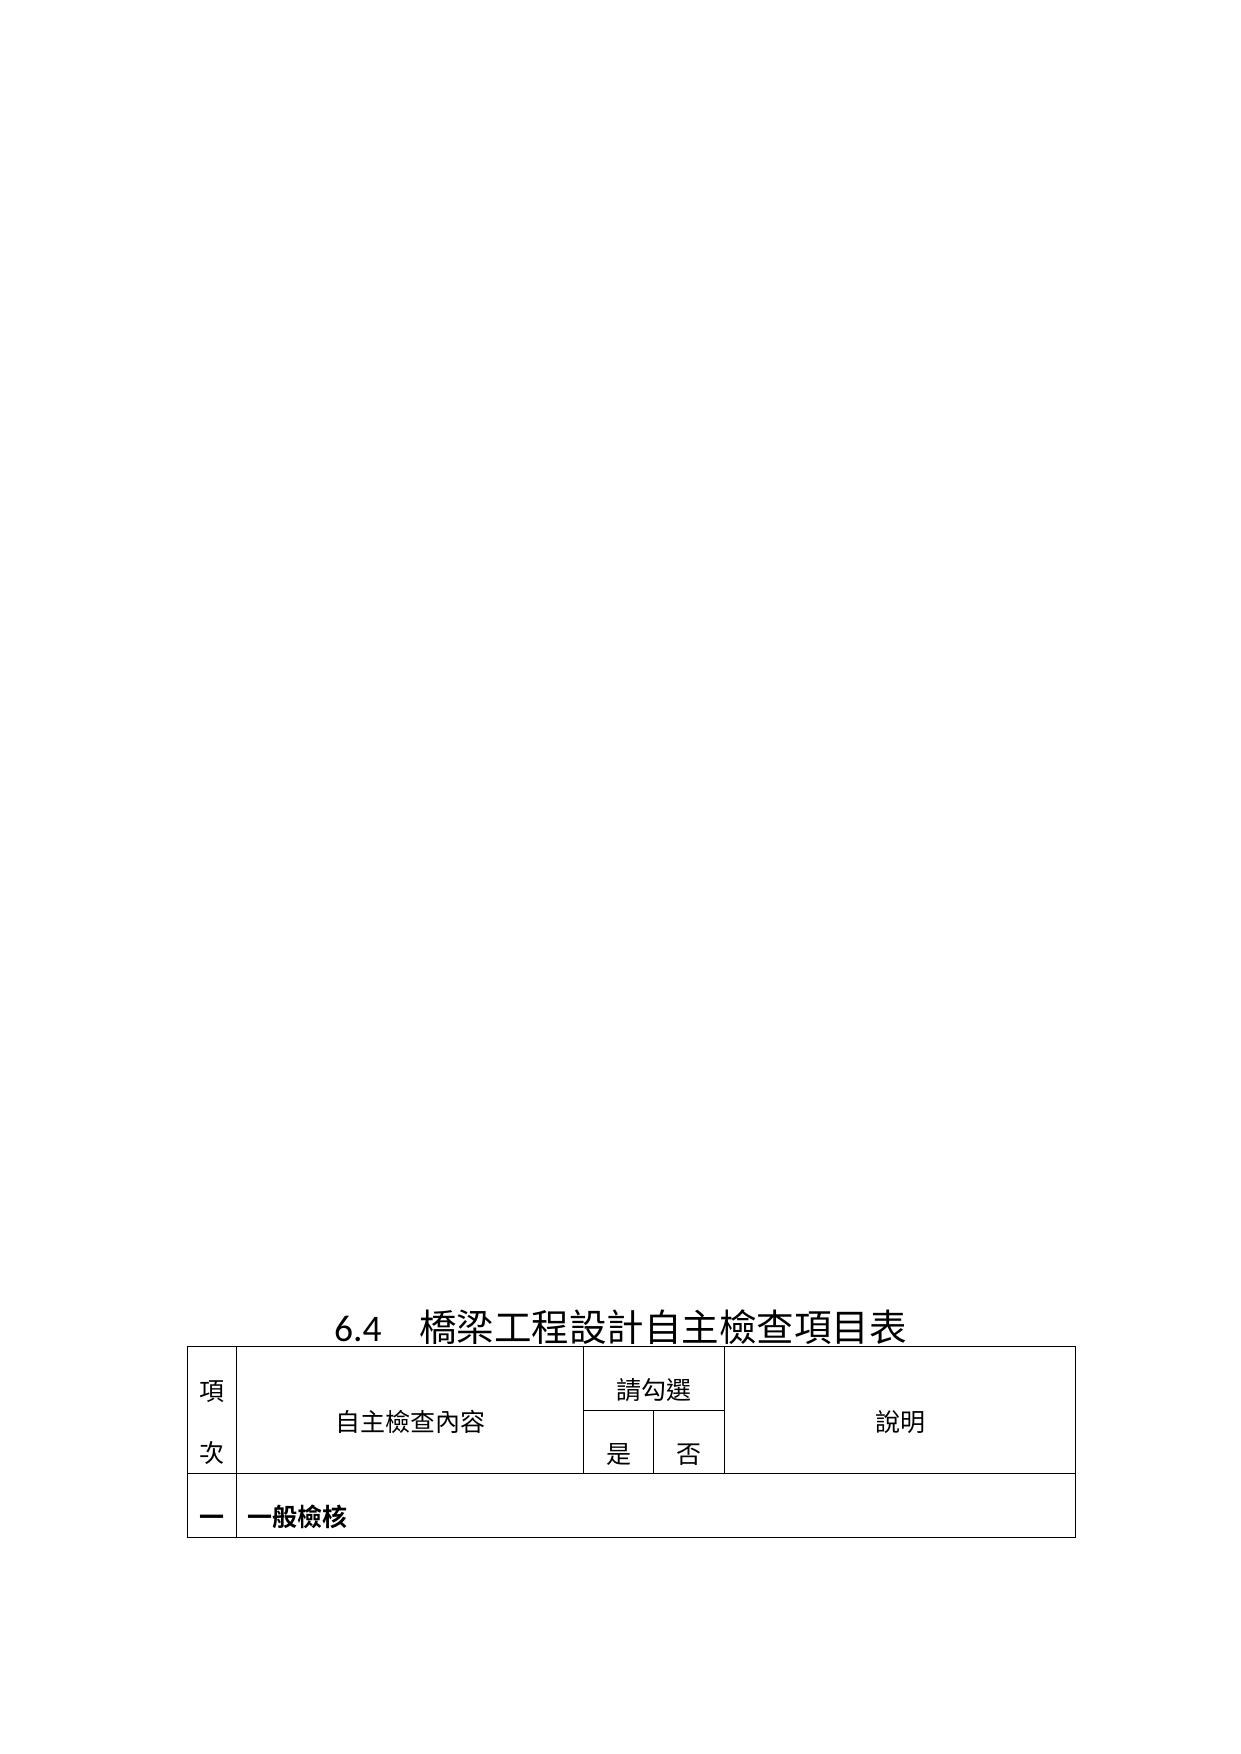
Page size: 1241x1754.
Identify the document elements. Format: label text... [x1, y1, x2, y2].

table_cell 一般檢核 [237, 1474, 1075, 1537]
table_cell 是 [584, 1411, 653, 1473]
table_header 說明 [725, 1347, 1075, 1473]
table_header 項次 [188, 1347, 236, 1473]
text 6.4 橋梁工程設計自主檢查項目表 [187, 1284, 1053, 1346]
table_header 自主檢查內容 [237, 1347, 583, 1473]
table_cell 一 [188, 1474, 236, 1537]
table_header 請勾選 [584, 1347, 724, 1410]
table_cell 否 [654, 1411, 724, 1473]
